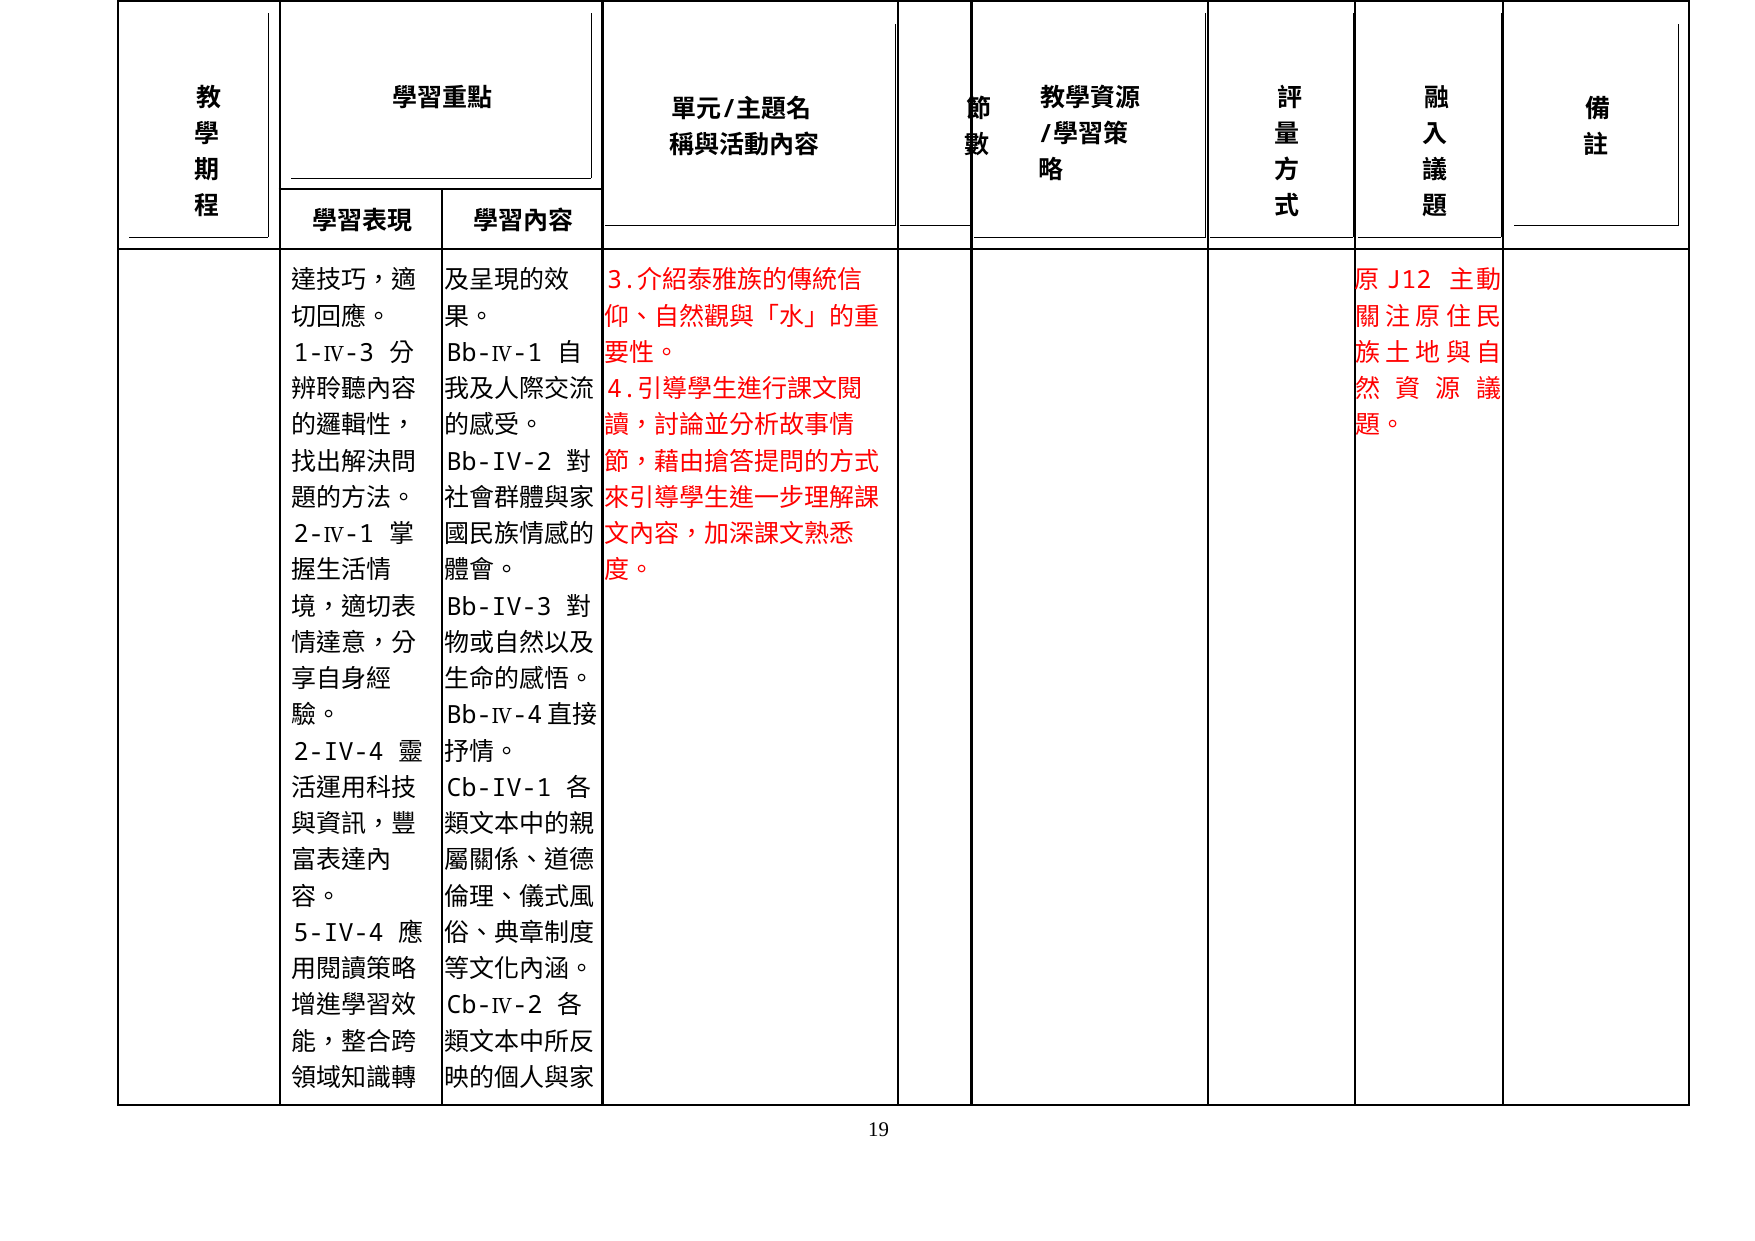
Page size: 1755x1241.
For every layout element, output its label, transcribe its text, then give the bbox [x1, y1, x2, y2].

table_cell 及呈現的效果。 Bb-Ⅳ-1 自我及人際交流的感受。 Bb-IV-2 對社會群體與家國民族情感的體會。 Bb-IV-3 對物或自然以及生命的感悟。 Bb-Ⅳ-4直接抒情。 Cb-IV-1 各類文本中的親屬關係、道德倫理、儀式風俗、典章制度等文化內涵。 Cb-Ⅳ-2 各類文本中所反映的個人與家 [443, 250, 601, 1104]
table_cell 原J12 主動關注原住民族土地與自然資源議題。 [1356, 250, 1502, 1104]
table_header 學習重點 [281, 2, 601, 188]
table_cell 學習表現 [281, 190, 441, 247]
table_cell [1209, 250, 1354, 1104]
table_header 備註 [1504, 2, 1688, 247]
table_cell [119, 250, 279, 1104]
table_cell 學習內容 [443, 190, 601, 247]
table_header 教學資源/學習策略 [973, 2, 1207, 247]
table_cell [899, 250, 970, 1104]
table_cell 達技巧，適切回應。 1-Ⅳ-3 分辨聆聽內容的邏輯性，找出解決問題的方法。 2-Ⅳ-1 掌握生活情境，適切表情達意，分享自身經驗。 2-IV-4 靈活運用科技與資訊，豐富表達內容。 5-IV-4 應用閱讀策略增進學習效能，整合跨領域知識轉 [281, 250, 441, 1104]
table_header 評量方式 [1209, 2, 1354, 247]
table_cell [1504, 250, 1688, 1104]
table_header 融入議題 [1356, 2, 1502, 247]
table_cell 3.介紹泰雅族的傳統信仰、自然觀與「水」的重要性。 4.引導學生進行課文閱讀，討論並分析故事情節，藉由搶答提問的方式來引導學生進一步理解課文內容，加深課文熟悉度。 [604, 250, 897, 1104]
table_header 單元/主題名稱與活動內容 [604, 2, 897, 247]
table_header 節數 [899, 2, 970, 247]
table_header 教學期程 [119, 2, 279, 247]
table_cell [973, 250, 1207, 1104]
